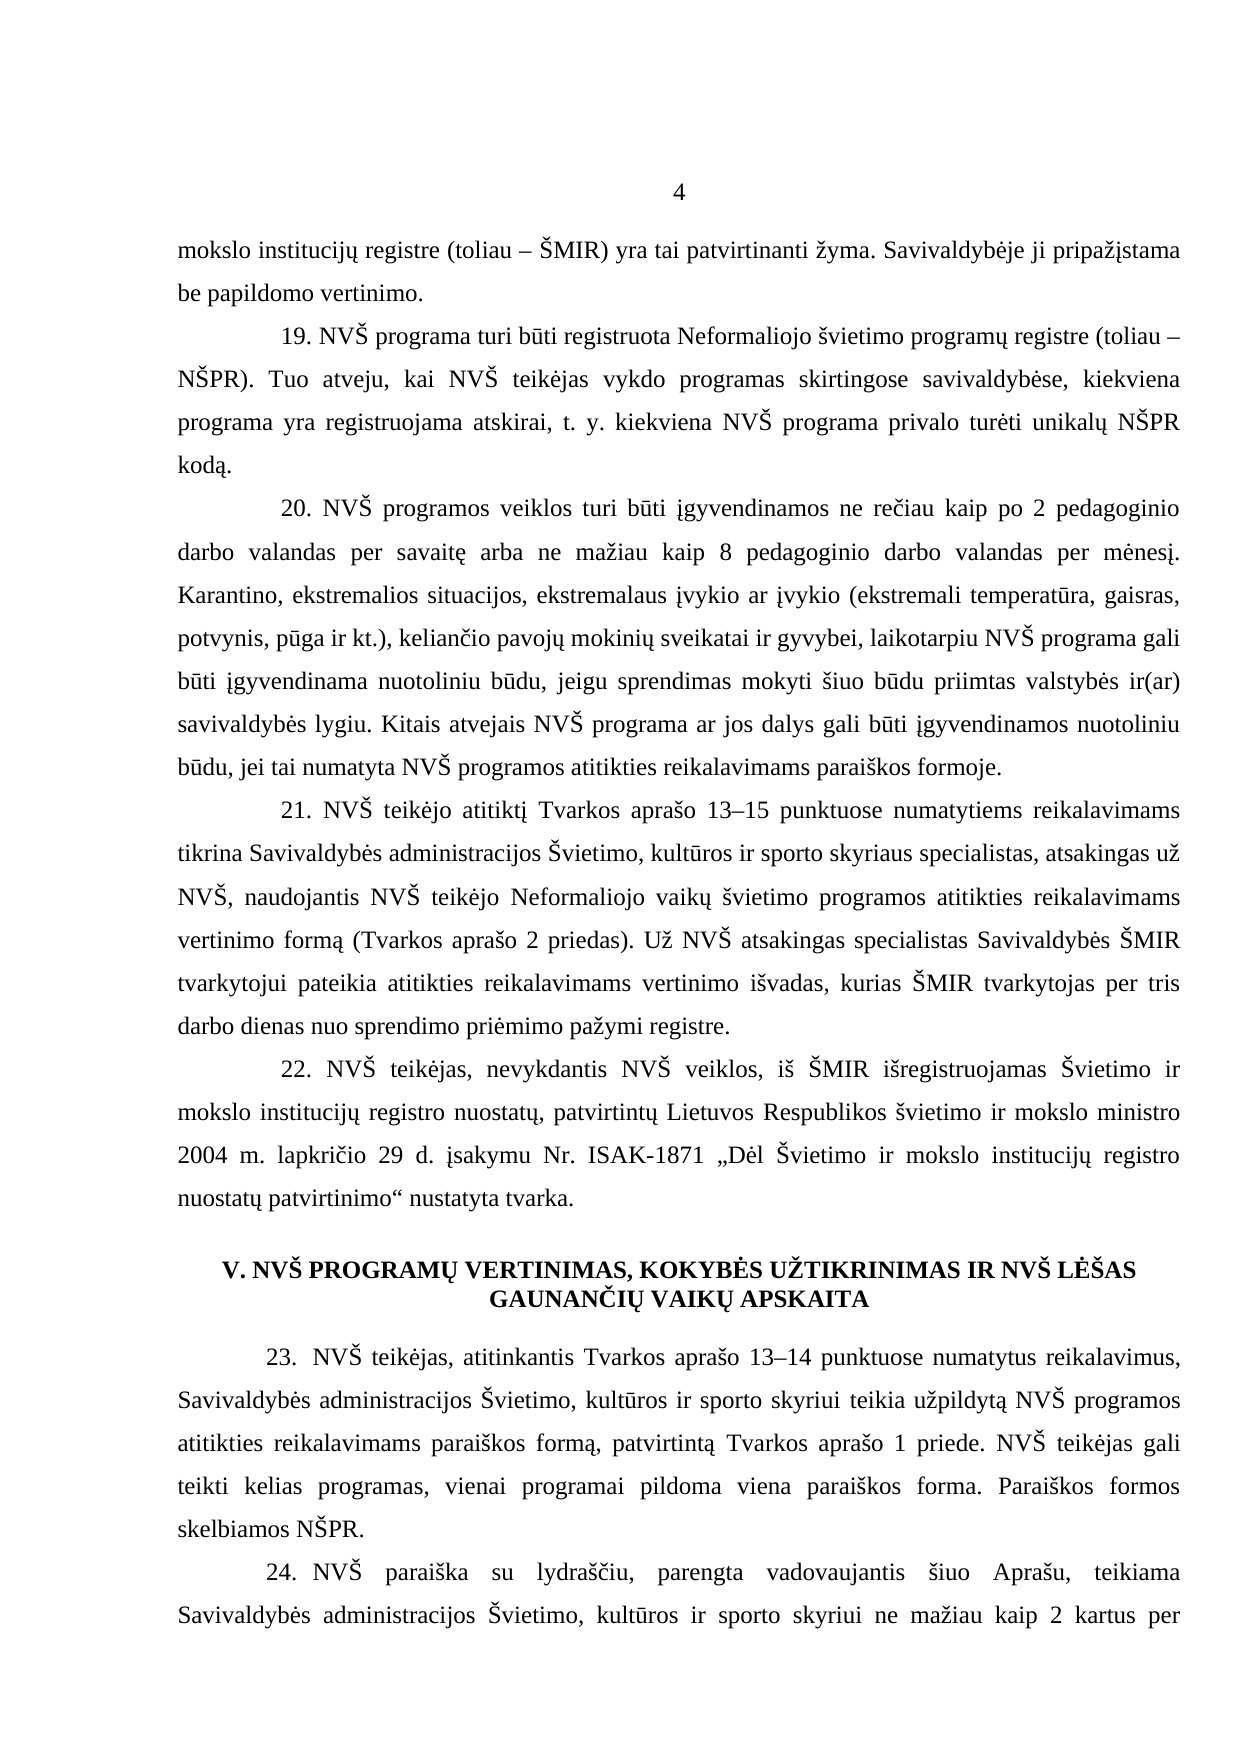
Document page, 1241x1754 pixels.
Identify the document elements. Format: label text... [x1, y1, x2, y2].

text 19. NVŠ programa turi būti registruota Neformaliojo švietimo programų registre (toliau – NŠPR). Tuo atveju, kai NVŠ teikėjas vykdo programas skirtingose savivaldybėse, kiekviena programa yra registruojama atskirai, t. y. kiekviena NVŠ programa privalo turėti unikalų NŠPR kodą. [177, 321, 1181, 479]
text mokslo institucijų registre (toliau – ŠMIR) yra tai patvirtinanti žyma. Savivaldybėje ji pripažįstama be papildomo vertinimo. [177, 235, 1181, 307]
text V. NVŠ PROGRAMŲ VERTINIMAS, KOKYBĖS UŽTIKRINIMAS IR NVŠ LĖŠAS GAUNANČIŲ VAIKŲ APSKAITA [177, 1255, 1181, 1313]
text 21. NVŠ teikėjo atitiktį Tvarkos aprašo 13–15 punktuose numatytiems reikalavimams tikrina Savivaldybės administracijos Švietimo, kultūros ir sporto skyriaus specialistas, atsakingas už NVŠ, naudojantis NVŠ teikėjo Neformaliojo vaikų švietimo programos atitikties reikalavimams vertinimo formą (Tvarkos aprašo 2 priedas). Už NVŠ atsakingas specialistas Savivaldybės ŠMIR tvarkytojui pateikia atitikties reikalavimams vertinimo išvadas, kurias ŠMIR tvarkytojas per tris darbo dienas nuo sprendimo priėmimo pažymi registre. [177, 795, 1181, 1040]
text 24. NVŠ paraiška su lydraščiu, parengta vadovaujantis šiuo Aprašu, teikiama Savivaldybės administracijos Švietimo, kultūros ir sporto skyriui ne mažiau kaip 2 kartus per [177, 1557, 1181, 1629]
text 20. NVŠ programos veiklos turi būti įgyvendinamos ne rečiau kaip po 2 pedagoginio darbo valandas per savaitę arba ne mažiau kaip 8 pedagoginio darbo valandas per mėnesį. Karantino, ekstremalios situacijos, ekstremalaus įvykio ar įvykio (ekstremali temperatūra, gaisras, potvynis, pūga ir kt.), keliančio pavojų mokinių sveikatai ir gyvybei, laikotarpiu NVŠ programa gali būti įgyvendinama nuotoliniu būdu, jeigu sprendimas mokyti šiuo būdu priimtas valstybės ir(ar) savivaldybės lygiu. Kitais atvejais NVŠ programa ar jos dalys gali būti įgyvendinamos nuotoliniu būdu, jei tai numatyta NVŠ programos atitikties reikalavimams paraiškos formoje. [177, 493, 1181, 781]
text 22. NVŠ teikėjas, nevykdantis NVŠ veiklos, iš ŠMIR išregistruojamas Švietimo ir mokslo institucijų registro nuostatų, patvirtintų Lietuvos Respublikos švietimo ir mokslo ministro 2004 m. lapkričio 29 d. įsakymu Nr. ISAK-1871 „Dėl Švietimo ir mokslo institucijų registro nuostatų patvirtinimo“ nustatyta tvarka. [177, 1054, 1181, 1212]
text 23. NVŠ teikėjas, atitinkantis Tvarkos aprašo 13–14 punktuose numatytus reikalavimus, Savivaldybės administracijos Švietimo, kultūros ir sporto skyriui teikia užpildytą NVŠ programos atitikties reikalavimams paraiškos formą, patvirtintą Tvarkos aprašo 1 priede. NVŠ teikėjas gali teikti kelias programas, vienai programai pildoma viena paraiškos forma. Paraiškos formos skelbiamos NŠPR. [177, 1342, 1181, 1543]
